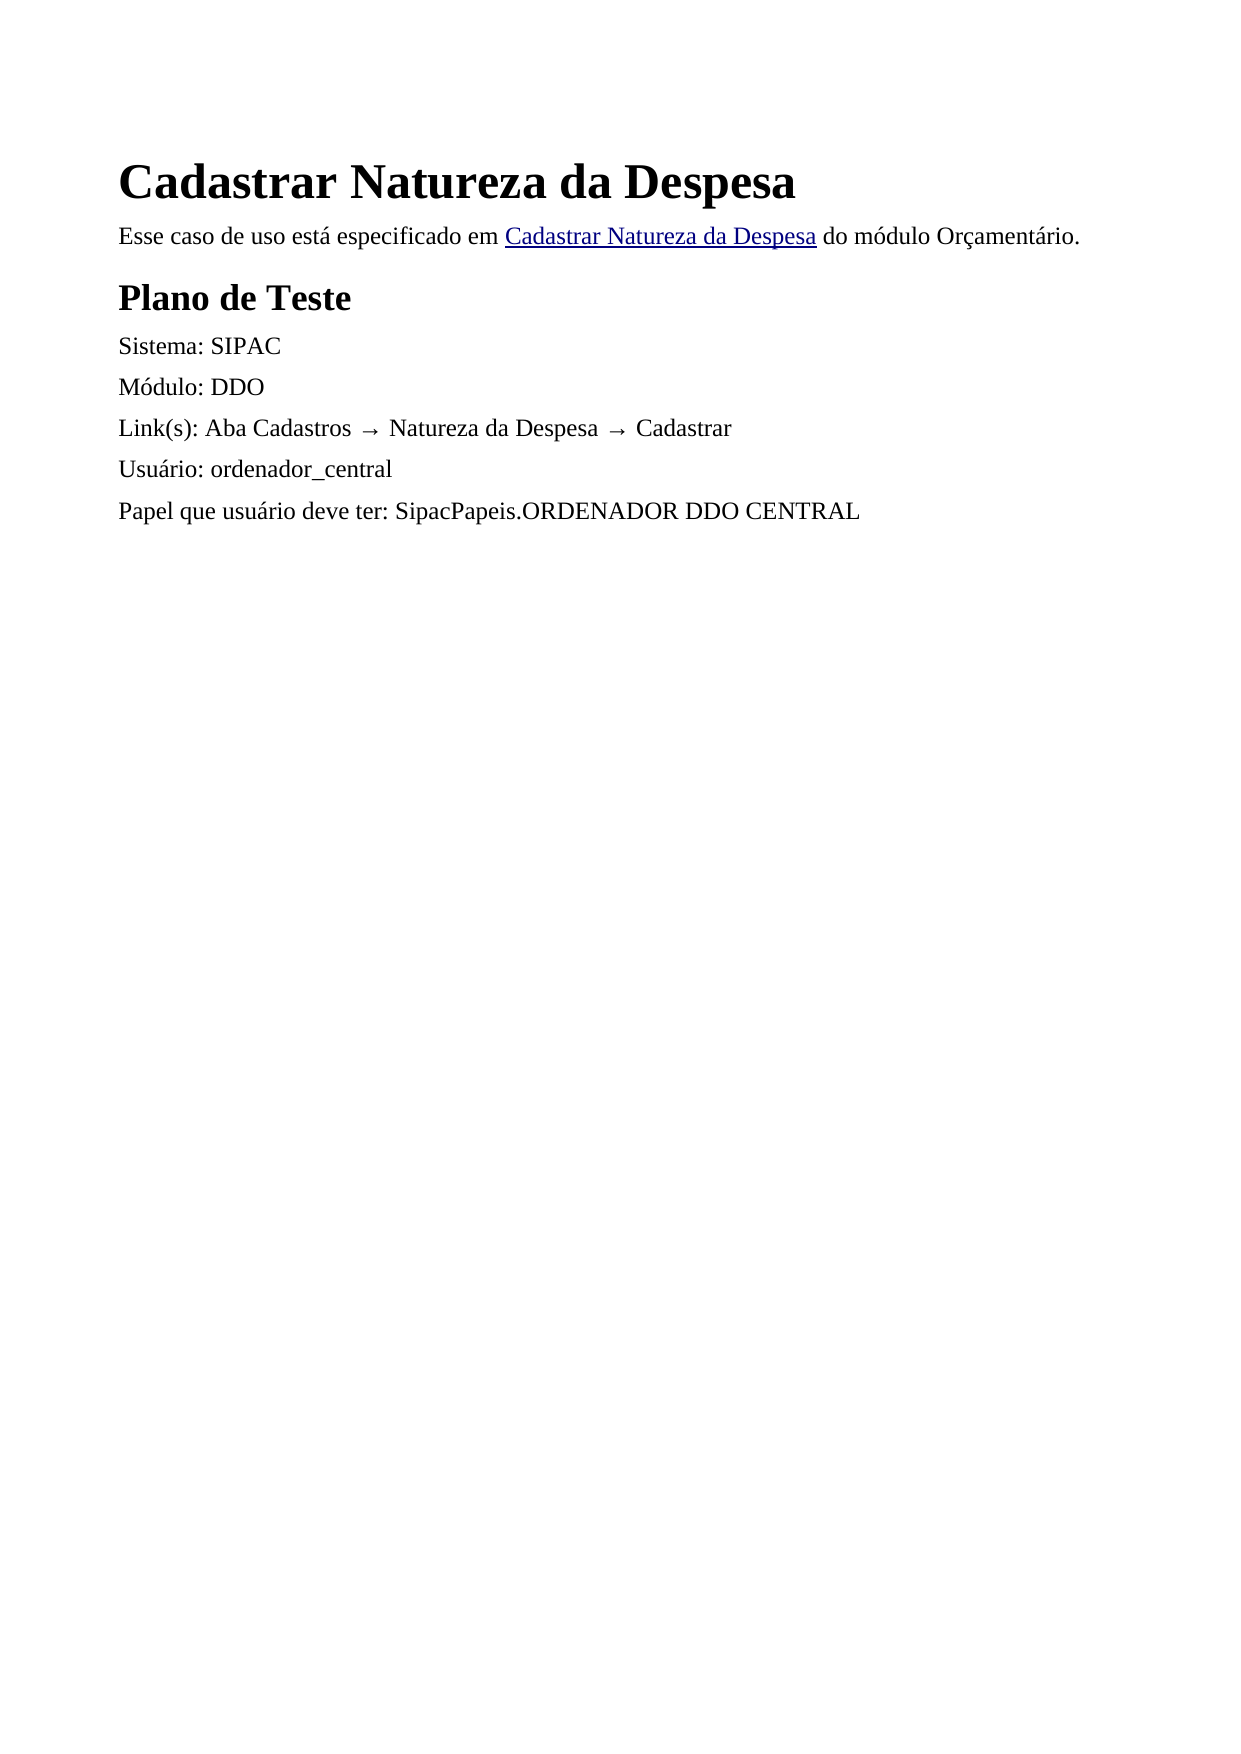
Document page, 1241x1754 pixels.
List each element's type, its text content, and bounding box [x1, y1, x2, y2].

subtitle Plano de Teste [118, 275, 1122, 318]
text Módulo: DDO [118, 372, 1122, 401]
text Sistema: SIPAC [118, 331, 1122, 359]
text Usuário: ordenador_central [118, 454, 1122, 483]
subtitle Cadastrar Natureza da Despesa [118, 151, 1122, 209]
text Link(s): Aba Cadastros → Natureza da Despesa → Cadastrar [118, 413, 1122, 442]
text Papel que usuário deve ter: SipacPapeis.ORDENADOR DDO CENTRAL [118, 496, 1122, 524]
text Esse caso de uso está especificado em Cadastrar Natureza da Despesa do módulo Orçamentário. [118, 221, 1122, 250]
